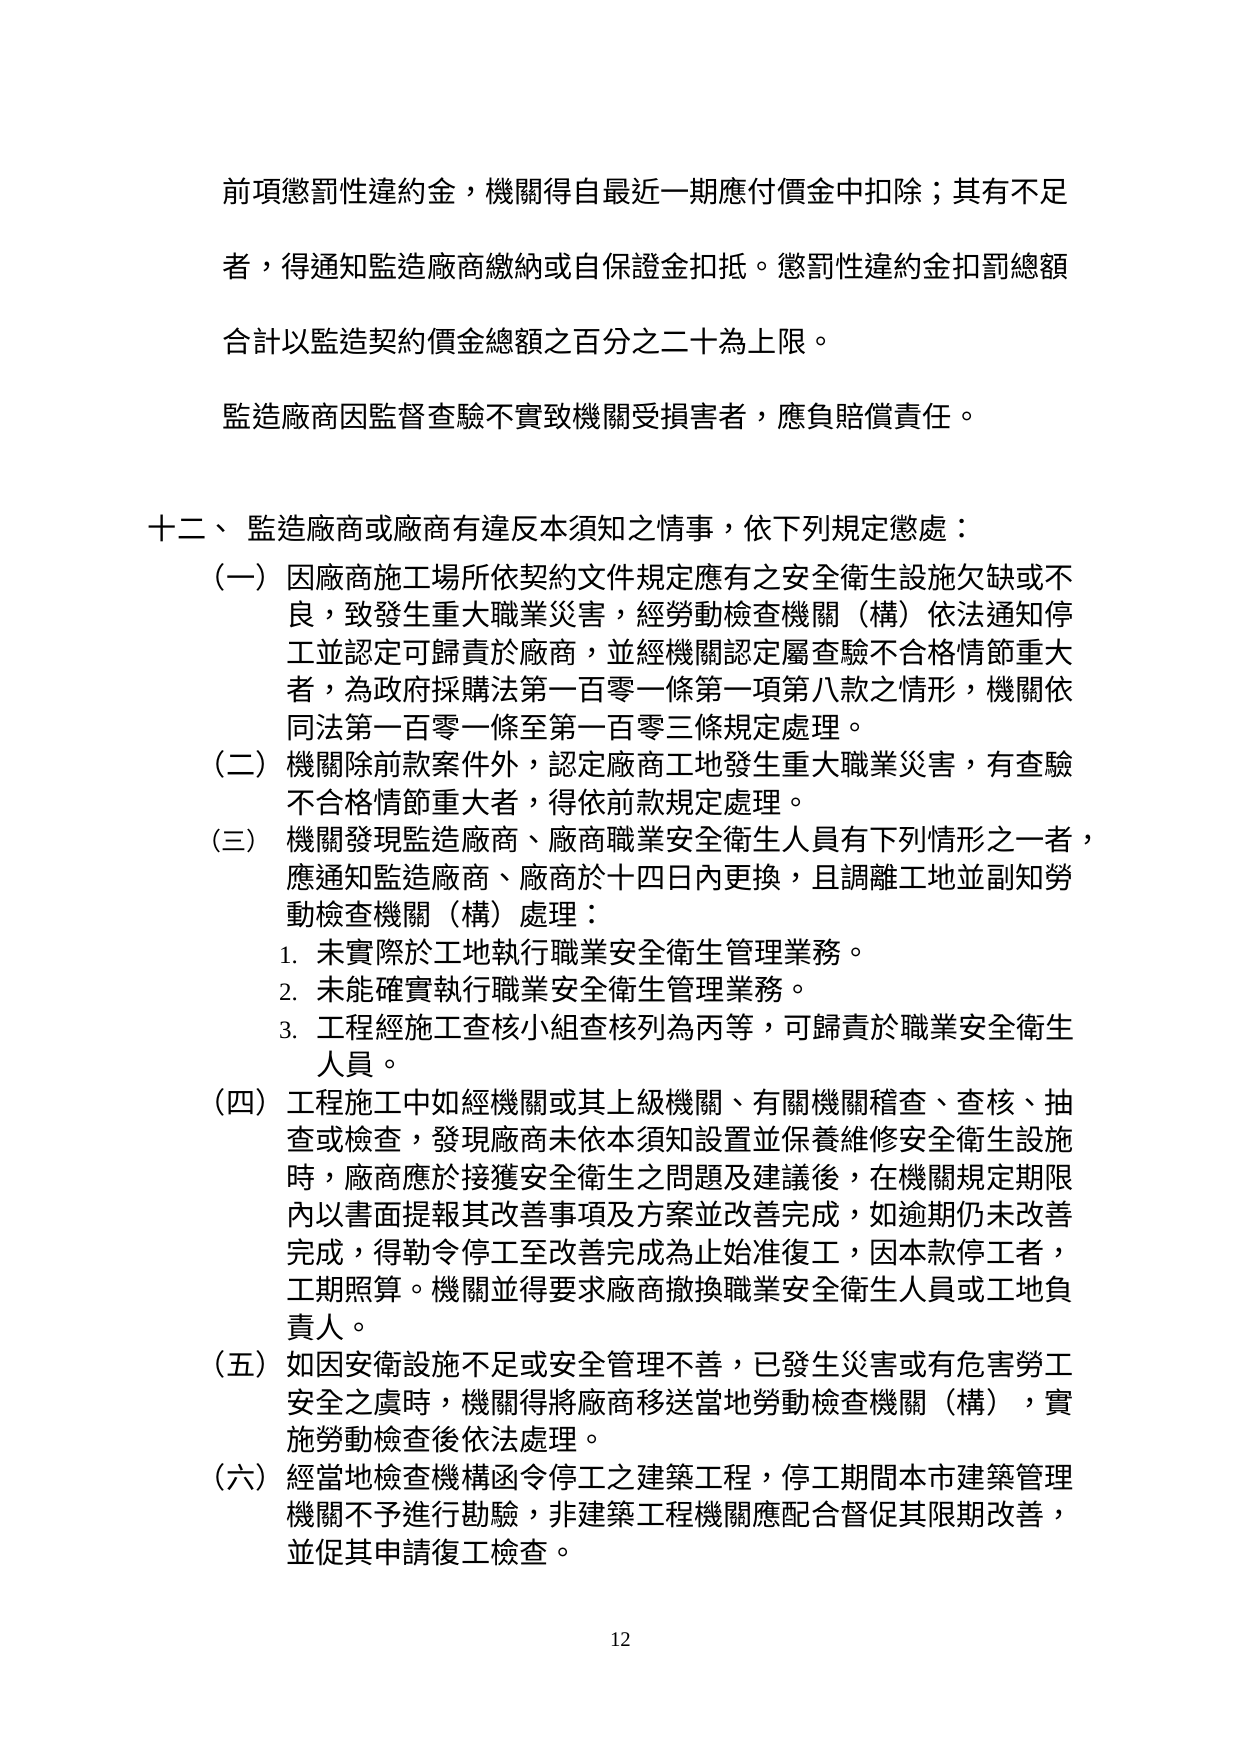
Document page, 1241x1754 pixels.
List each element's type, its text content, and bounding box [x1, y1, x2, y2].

list 未能確實執行職業安全衛生管理業務。 [279, 971, 1092, 1008]
list 因廠商施工場所依契約文件規定應有之安全衛生設施欠缺或不良，致發生重大職業災害，經勞動檢查機關（構）依法通知停工並認定可歸責於廠商，並經機關認定屬查驗不合格情節重大者，為政府採購法第一百零一條第一項第八款之情形，機關依同法第一百零一條至第一百零三條規定處理。 [197, 558, 1092, 746]
list 工程施工中如經機關或其上級機關、有關機關稽查、查核、抽查或檢查，發現廠商未依本須知設置並保養維修安全衛生設施時，廠商應於接獲安全衛生之問題及建議後，在機關規定期限內以書面提報其改善事項及方案並改善完成，如逾期仍未改善完成，得勒令停工至改善完成為止始准復工，因本款停工者，工期照算。機關並得要求廠商撤換職業安全衛生人員或工地負責人。 [197, 1083, 1092, 1346]
text 前項懲罰性違約金，機關得自最近一期應付價金中扣除；其有不足者，得通知監造廠商繳納或自保證金扣抵。懲罰性違約金扣罰總額合計以監造契約價金總額之百分之二十為上限。 [223, 146, 1092, 371]
list 經當地檢查機構函令停工之建築工程，停工期間本市建築管理機關不予進行勘驗，非建築工程機關應配合督促其限期改善，並促其申請復工檢查。 [197, 1458, 1092, 1571]
list 如因安衛設施不足或安全管理不善，已發生災害或有危害勞工安全之虞時，機關得將廠商移送當地勞動檢查機關（構），實施勞動檢查後依法處理。 [197, 1346, 1092, 1458]
text 監造廠商因監督查驗不實致機關受損害者，應負賠償責任。 [223, 371, 1092, 446]
list 工程經施工查核小組查核列為丙等，可歸責於職業安全衛生人員。 [279, 1008, 1092, 1083]
list 未實際於工地執行職業安全衛生管理業務。 [279, 933, 1092, 971]
list 機關發現監造廠商、廠商職業安全衛生人員有下列情形之一者，應通知監造廠商、廠商於十四日內更換，且調離工地並副知勞動檢查機關（構）處理： [197, 821, 1092, 933]
list 監造廠商或廠商有違反本須知之情事，依下列規定懲處： [148, 483, 1092, 558]
list 機關除前款案件外，認定廠商工地發生重大職業災害，有查驗不合格情節重大者，得依前款規定處理。 [197, 746, 1092, 821]
